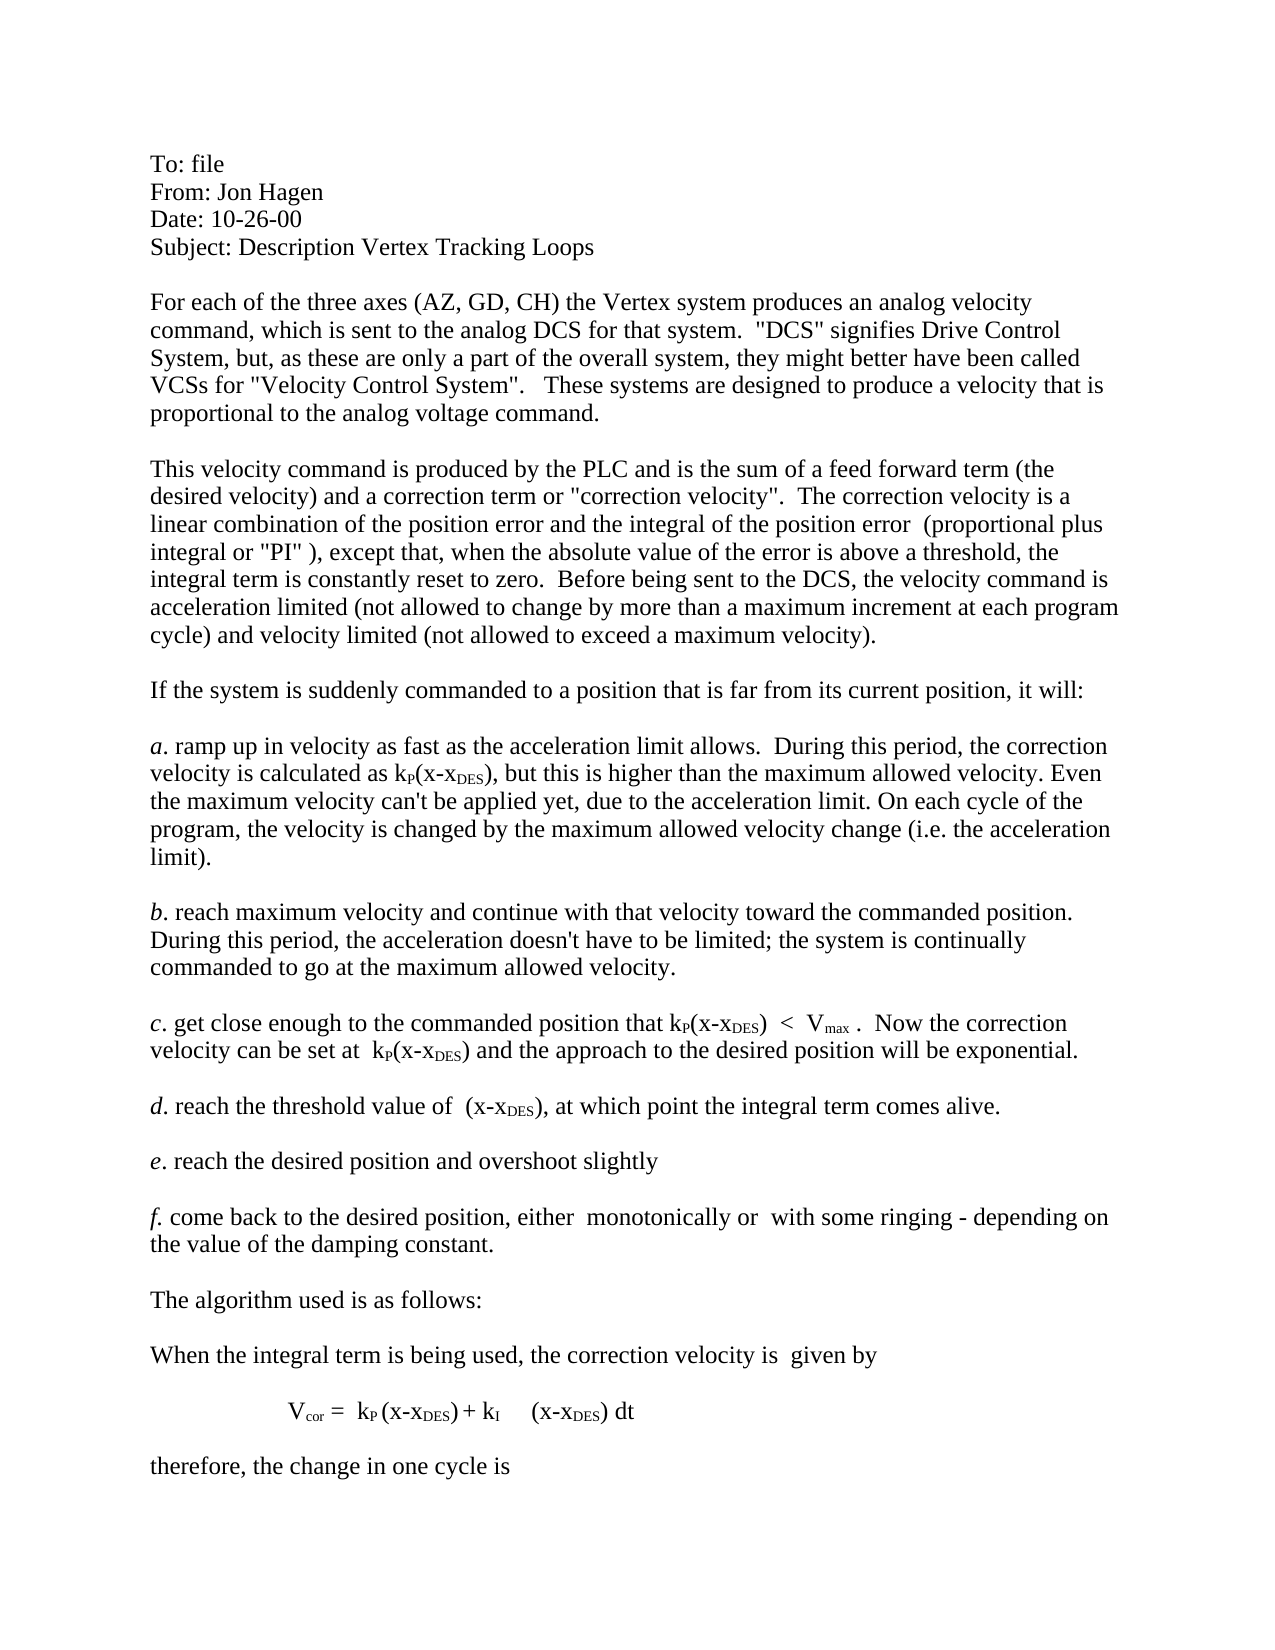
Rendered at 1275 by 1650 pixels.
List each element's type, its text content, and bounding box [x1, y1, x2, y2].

text Date: 10-26-00 [150, 205, 1125, 233]
text a. ramp up in velocity as fast as the acceleration limit allows. During this period, the correction velocity is calculated as kP(x-xDES), but this is higher than the maximum allowed velocity. Even the maximum velocity can't be applied yet, due to the acceleration limit. On each cycle of the program, the velocity is changed by the maximum allowed velocity change (i.e. the acceleration limit). [150, 732, 1125, 870]
text b. reach maximum velocity and continue with that velocity toward the commanded position. During this period, the acceleration doesn't have to be limited; the system is continually commanded to go at the maximum allowed velocity. [150, 898, 1125, 981]
text The algorithm used is as follows: [150, 1286, 1125, 1314]
text Vcor = kP (x-xDES) + kI (x-xDES) dt [150, 1397, 1125, 1424]
text e. reach the desired position and overshoot slightly [150, 1147, 1125, 1175]
text For each of the three axes (AZ, GD, CH) the Vertex system produces an analog velocity command, which is sent to the analog DCS for that system. "DCS" signifies Drive Control System, but, as these are only a part of the overall system, they might better have been called VCSs for "Velocity Control System". These systems are designed to produce a velocity that is proportional to the analog voltage command. [150, 288, 1125, 427]
text f. come back to the desired position, either monotonically or with some ringing - depending on the value of the damping constant. [150, 1203, 1125, 1258]
text If the system is suddenly commanded to a position that is far from its current position, it will: [150, 676, 1125, 704]
text Subject: Description Vertex Tracking Loops [150, 233, 1125, 261]
text therefore, the change in one cycle is [150, 1452, 1125, 1480]
text d. reach the threshold value of (x-xDES), at which point the integral term comes alive. [150, 1092, 1125, 1120]
text When the integral term is being used, the correction velocity is given by [150, 1341, 1125, 1369]
text c. get close enough to the commanded position that kP(x-xDES) < Vmax . Now the correction velocity can be set at kP(x-xDES) and the approach to the desired position will be exponential. [150, 1009, 1125, 1064]
text To: file [150, 150, 1125, 178]
text From: Jon Hagen [150, 178, 1125, 205]
text This velocity command is produced by the PLC and is the sum of a feed forward term (the desired velocity) and a correction term or "correction velocity". The correction velocity is a linear combination of the position error and the integral of the position error (proportional plus integral or "PI" ), except that, when the absolute value of the error is above a threshold, the integral term is constantly reset to zero. Before being sent to the DCS, the velocity command is acceleration limited (not allowed to change by more than a maximum increment at each program cycle) and velocity limited (not allowed to exceed a maximum velocity). [150, 455, 1125, 649]
